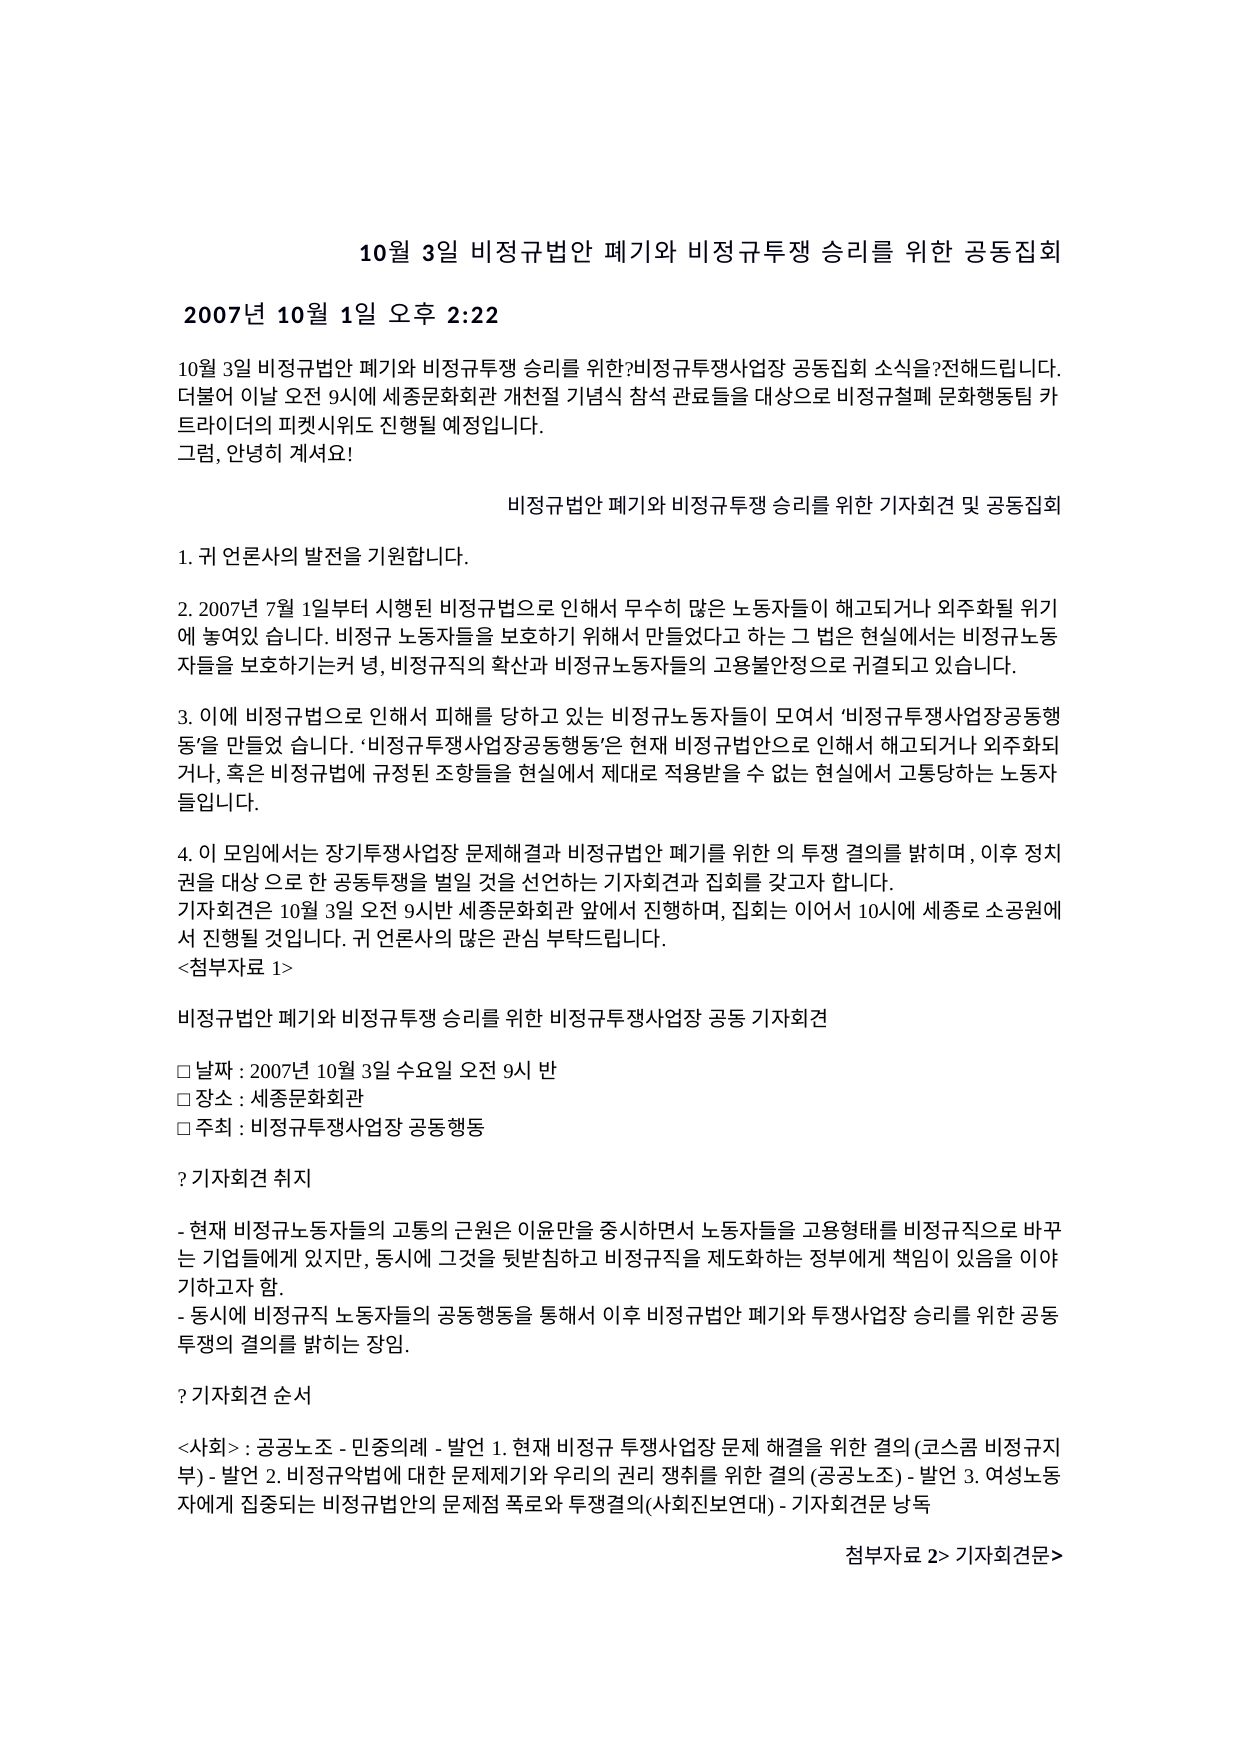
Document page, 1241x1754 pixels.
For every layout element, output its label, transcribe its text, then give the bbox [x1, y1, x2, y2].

text 3. 이에 비정규법으로 인해서 피해를 당하고 있는 비정규노동자들이 모여서 ‘비정규투쟁사업장공동행동’을 만들었 습니다. ‘비정규투쟁사업장공동행동’은 현재 비정규법안으로 인해서 해고되거나 외주화되거나, 혹은 비정규법에 규정된 조항들을 현실에서 제대로 적용받을 수 없는 현실에서 고통당하는 노동자들입니다. [177, 702, 1063, 816]
text □ 장소 : 세종문화회관 [177, 1084, 1063, 1113]
text 4. 이 모임에서는 장기투쟁사업장 문제해결과 비정규법안 폐기를 위한 의 투쟁 결의를 밝히며, 이후 정치권을 대상 으로 한 공동투쟁을 벌일 것을 선언하는 기자회견과 집회를 갖고자 합니다. [177, 839, 1063, 896]
text ? 기자회견 순서 [177, 1381, 1063, 1410]
text 10월 3일 비정규법안 폐기와 비정규투쟁 승리를 위한?비정규투쟁사업장 공동집회 소식을?전해드립니다. [177, 354, 1063, 382]
text <첨부자료 1> [177, 953, 1063, 981]
text 기자회견은 10월 3일 오전 9시반 세종문화회관 앞에서 진행하며, 집회는 이어서 10시에 세종로 소공원에서 진행될 것입니다. 귀 언론사의 많은 관심 부탁드립니다. [177, 896, 1063, 953]
text 비정규법안 폐기와 비정규투쟁 승리를 위한 기자회견 및 공동집회 [177, 491, 1063, 519]
text 비정규법안 폐기와 비정규투쟁 승리를 위한 비정규투쟁사업장 공동 기자회견 [177, 1004, 1063, 1033]
text 그럼, 안녕히 계셔요! [177, 439, 1063, 468]
text <첨부자료 2> 기자회견문 [177, 1541, 1063, 1570]
text □ 날짜 : 2007년 10월 3일 수요일 오전 9시 반 [177, 1056, 1063, 1084]
text 2007년 10월 1일 오후 2:22 [177, 297, 1063, 331]
text □ 주최 : 비정규투쟁사업장 공동행동 [177, 1113, 1063, 1141]
text ? 기자회견 취지 [177, 1164, 1063, 1193]
text 1. 귀 언론사의 발전을 기원합니다. [177, 542, 1063, 571]
text - 현재 비정규노동자들의 고통의 근원은 이윤만을 중시하면서 노동자들을 고용형태를 비정규직으로 바꾸는 기업들에게 있지만, 동시에 그것을 뒷받침하고 비정규직을 제도화하는 정부에게 책임이 있음을 이야기하고자 함. [177, 1216, 1063, 1301]
text 더불어 이날 오전 9시에 세종문화회관 개천절 기념식 참석 관료들을 대상으로 비정규철폐 문화행동팀 카트라이더의 피켓시위도 진행될 예정입니다. [177, 382, 1063, 439]
text 2. 2007년 7월 1일부터 시행된 비정규법으로 인해서 무수히 많은 노동자들이 해고되거나 외주화될 위기에 놓여있 습니다. 비정규 노동자들을 보호하기 위해서 만들었다고 하는 그 법은 현실에서는 비정규노동자들을 보호하기는커 녕, 비정규직의 확산과 비정규노동자들의 고용불안정으로 귀결되고 있습니다. [177, 594, 1063, 679]
text - 동시에 비정규직 노동자들의 공동행동을 통해서 이후 비정규법안 폐기와 투쟁사업장 승리를 위한 공동투쟁의 결의를 밝히는 장임. [177, 1301, 1063, 1358]
text 10월 3일 비정규법안 폐기와 비정규투쟁 승리를 위한 공동집회 [177, 235, 1063, 269]
text <사회> : 공공노조 - 민중의례 - 발언 1. 현재 비정규 투쟁사업장 문제 해결을 위한 결의(코스콤 비정규지부) - 발언 2. 비정규악법에 대한 문제제기와 우리의 권리 쟁취를 위한 결의(공공노조) - 발언 3. 여성노동자에게 집중되는 비정규법안의 문제점 폭로와 투쟁결의(사회진보연대) - 기자회견문 낭독 [177, 1433, 1063, 1518]
